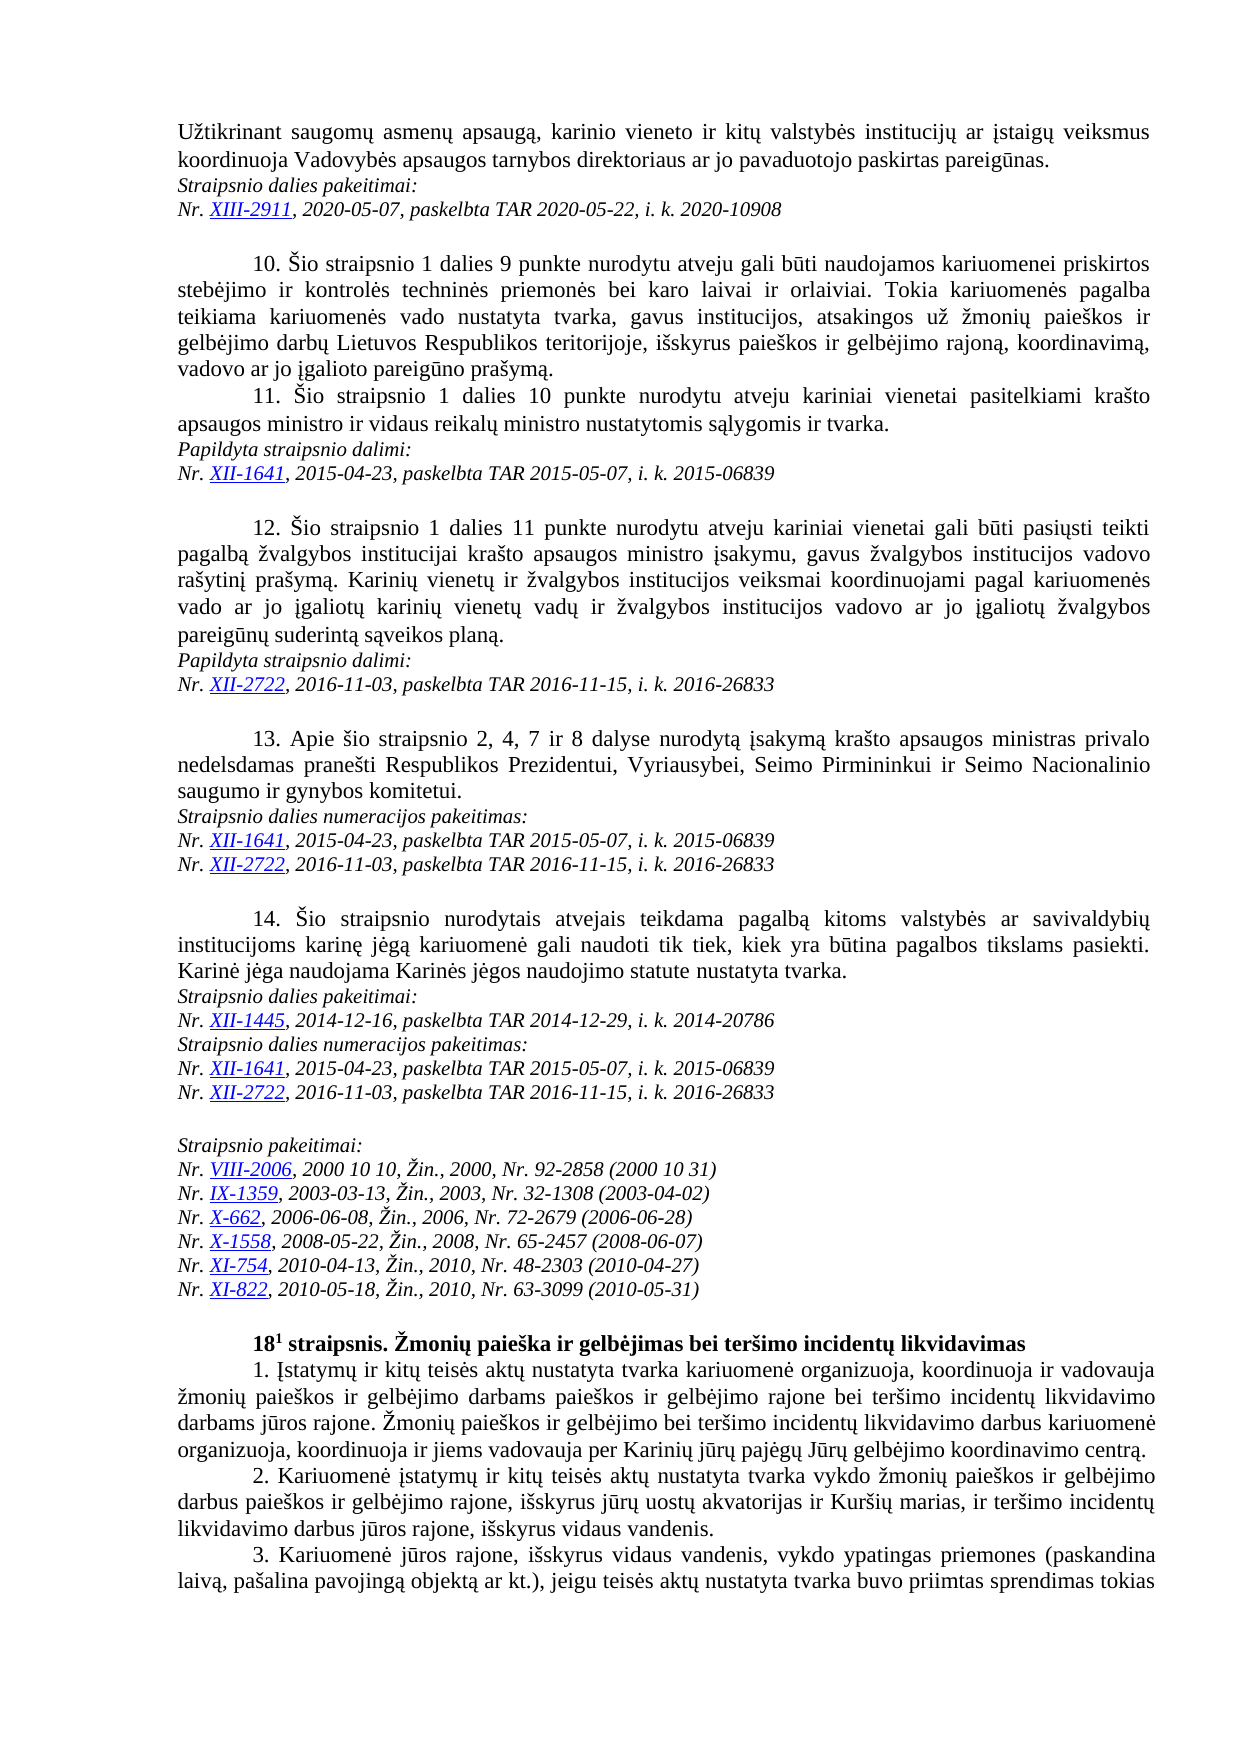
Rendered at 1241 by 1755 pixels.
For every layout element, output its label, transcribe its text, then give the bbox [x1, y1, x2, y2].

text 181 straipsnis. Žmonių paieška ir gelbėjimas bei teršimo incidentų likvidavimas [252, 1330, 1157, 1357]
text Straipsnio dalies numeracijos pakeitimas: [177, 804, 1152, 828]
text Straipsnio pakeitimai: [177, 1133, 1152, 1157]
text Straipsnio dalies pakeitimai: [177, 984, 1152, 1008]
text Nr. X-662, 2006-06-08, Žin., 2006, Nr. 72-2679 (2006-06-28) [177, 1205, 1152, 1229]
text Straipsnio dalies numeracijos pakeitimas: [177, 1032, 1152, 1056]
text Nr. XII-2722, 2016-11-03, paskelbta TAR 2016-11-15, i. k. 2016-26833 [177, 672, 1152, 696]
text Nr. XI-822, 2010-05-18, Žin., 2010, Nr. 63-3099 (2010-05-31) [177, 1277, 1152, 1301]
text Nr. VIII-2006, 2000 10 10, Žin., 2000, Nr. 92-2858 (2000 10 31) [177, 1157, 1152, 1181]
text 13. Apie šio straipsnio 2, 4, 7 ir 8 dalyse nurodytą įsakymą krašto apsaugos ministras privalo nedelsdamas pranešti Respublikos Prezidentui, Vyriausybei, Seimo Pirmininkui ir Seimo Nacionalinio saugumo ir gynybos komitetui. [177, 725, 1152, 804]
text 10. Šio straipsnio 1 dalies 9 punkte nurodytu atveju gali būti naudojamos kariuomenei priskirtos stebėjimo ir kontrolės techninės priemonės bei karo laivai ir orlaiviai. Tokia kariuomenės pagalba teikiama kariuomenės vado nustatyta tvarka, gavus institucijos, atsakingos už žmonių paieškos ir gelbėjimo darbų Lietuvos Respublikos teritorijoje, išskyrus paieškos ir gelbėjimo rajoną, koordinavimą, vadovo ar jo įgalioto pareigūno prašymą. [177, 250, 1152, 382]
text Papildyta straipsnio dalimi: [177, 648, 1152, 672]
text Nr. XII-1641, 2015-04-23, paskelbta TAR 2015-05-07, i. k. 2015-06839 [177, 828, 1152, 852]
text 12. Šio straipsnio 1 dalies 11 punkte nurodytu atveju kariniai vienetai gali būti pasiųsti teikti pagalbą žvalgybos institucijai krašto apsaugos ministro įsakymu, gavus žvalgybos institucijos vadovo rašytinį prašymą. Karinių vienetų ir žvalgybos institucijos veiksmai koordinuojami pagal kariuomenės vado ar jo įgaliotų karinių vienetų vadų ir žvalgybos institucijos vadovo ar jo įgaliotų žvalgybos pareigūnų suderintą sąveikos planą. [177, 514, 1152, 648]
text 14. Šio straipsnio nurodytais atvejais teikdama pagalbą kitoms valstybės ar savivaldybių institucijoms karinę jėgą kariuomenė gali naudoti tik tiek, kiek yra būtina pagalbos tikslams pasiekti. Karinė jėga naudojama Karinės jėgos naudojimo statute nustatyta tvarka. [177, 905, 1152, 984]
text 2. Kariuomenė įstatymų ir kitų teisės aktų nustatyta tvarka vykdo žmonių paieškos ir gelbėjimo darbus paieškos ir gelbėjimo rajone, išskyrus jūrų uostų akvatorijas ir Kuršių marias, ir teršimo incidentų likvidavimo darbus jūros rajone, išskyrus vidaus vandenis. [177, 1462, 1157, 1541]
text Nr. XIII-2911, 2020-05-07, paskelbta TAR 2020-05-22, i. k. 2020-10908 [177, 197, 1152, 221]
text Nr. XII-2722, 2016-11-03, paskelbta TAR 2016-11-15, i. k. 2016-26833 [177, 852, 1152, 876]
text Nr. XII-1641, 2015-04-23, paskelbta TAR 2015-05-07, i. k. 2015-06839 [177, 1056, 1152, 1080]
text Nr. XII-1445, 2014-12-16, paskelbta TAR 2014-12-29, i. k. 2014-20786 [177, 1008, 1152, 1032]
text Užtikrinant saugomų asmenų apsaugą, karinio vieneto ir kitų valstybės institucijų ar įstaigų veiksmus koordinuoja Vadovybės apsaugos tarnybos direktoriaus ar jo pavaduotojo paskirtas pareigūnas. [177, 118, 1152, 173]
text Nr. IX-1359, 2003-03-13, Žin., 2003, Nr. 32-1308 (2003-04-02) [177, 1181, 1152, 1205]
text Nr. XII-2722, 2016-11-03, paskelbta TAR 2016-11-15, i. k. 2016-26833 [177, 1080, 1152, 1104]
text Nr. XII-1641, 2015-04-23, paskelbta TAR 2015-05-07, i. k. 2015-06839 [177, 461, 1152, 485]
text Straipsnio dalies pakeitimai: [177, 173, 1152, 197]
text 1. Įstatymų ir kitų teisės aktų nustatyta tvarka kariuomenė organizuoja, koordinuoja ir vadovauja žmonių paieškos ir gelbėjimo darbams paieškos ir gelbėjimo rajone bei teršimo incidentų likvidavimo darbams jūros rajone. Žmonių paieškos ir gelbėjimo bei teršimo incidentų likvidavimo darbus kariuomenė organizuoja, koordinuoja ir jiems vadovauja per Karinių jūrų pajėgų Jūrų gelbėjimo koordinavimo centrą. [177, 1357, 1157, 1462]
text Nr. XI-754, 2010-04-13, Žin., 2010, Nr. 48-2303 (2010-04-27) [177, 1253, 1152, 1277]
text Papildyta straipsnio dalimi: [177, 437, 1152, 461]
text 3. Kariuomenė jūros rajone, išskyrus vidaus vandenis, vykdo ypatingas priemones (paskandina laivą, pašalina pavojingą objektą ar kt.), jeigu teisės aktų nustatyta tvarka buvo priimtas sprendimas tokias [177, 1541, 1157, 1594]
text 11. Šio straipsnio 1 dalies 10 punkte nurodytu atveju kariniai vienetai pasitelkiami krašto apsaugos ministro ir vidaus reikalų ministro nustatytomis sąlygomis ir tvarka. [177, 382, 1152, 437]
text Nr. X-1558, 2008-05-22, Žin., 2008, Nr. 65-2457 (2008-06-07) [177, 1229, 1152, 1253]
